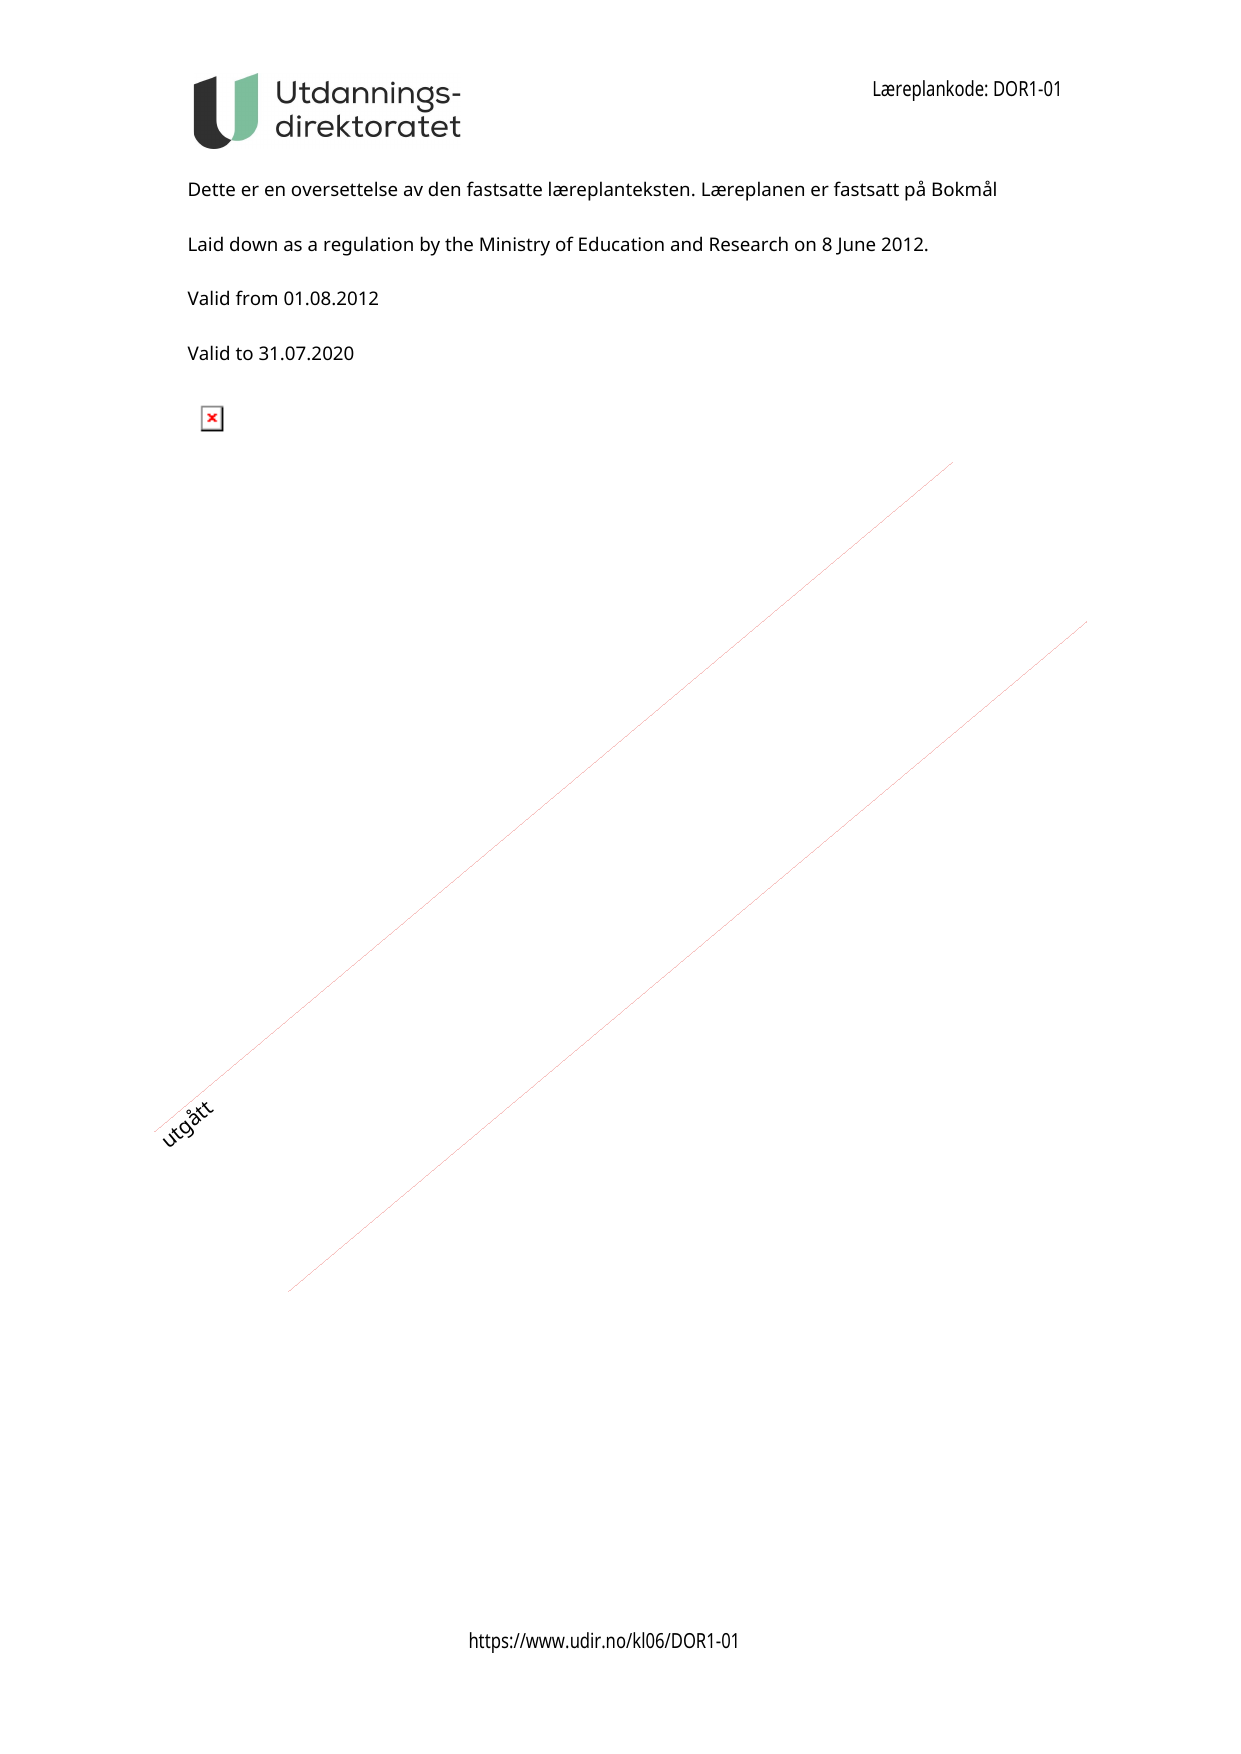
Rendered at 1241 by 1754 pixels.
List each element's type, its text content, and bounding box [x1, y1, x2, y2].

picture [193, 73, 461, 149]
picture [187, 395, 238, 446]
text Valid from 01.08.2012 [384, 286, 1053, 311]
text Valid to 31.07.2020 [359, 340, 1053, 366]
text Laid down as a regulation by the Ministry of Education and Research on 8 June 2012. [929, 231, 1053, 257]
